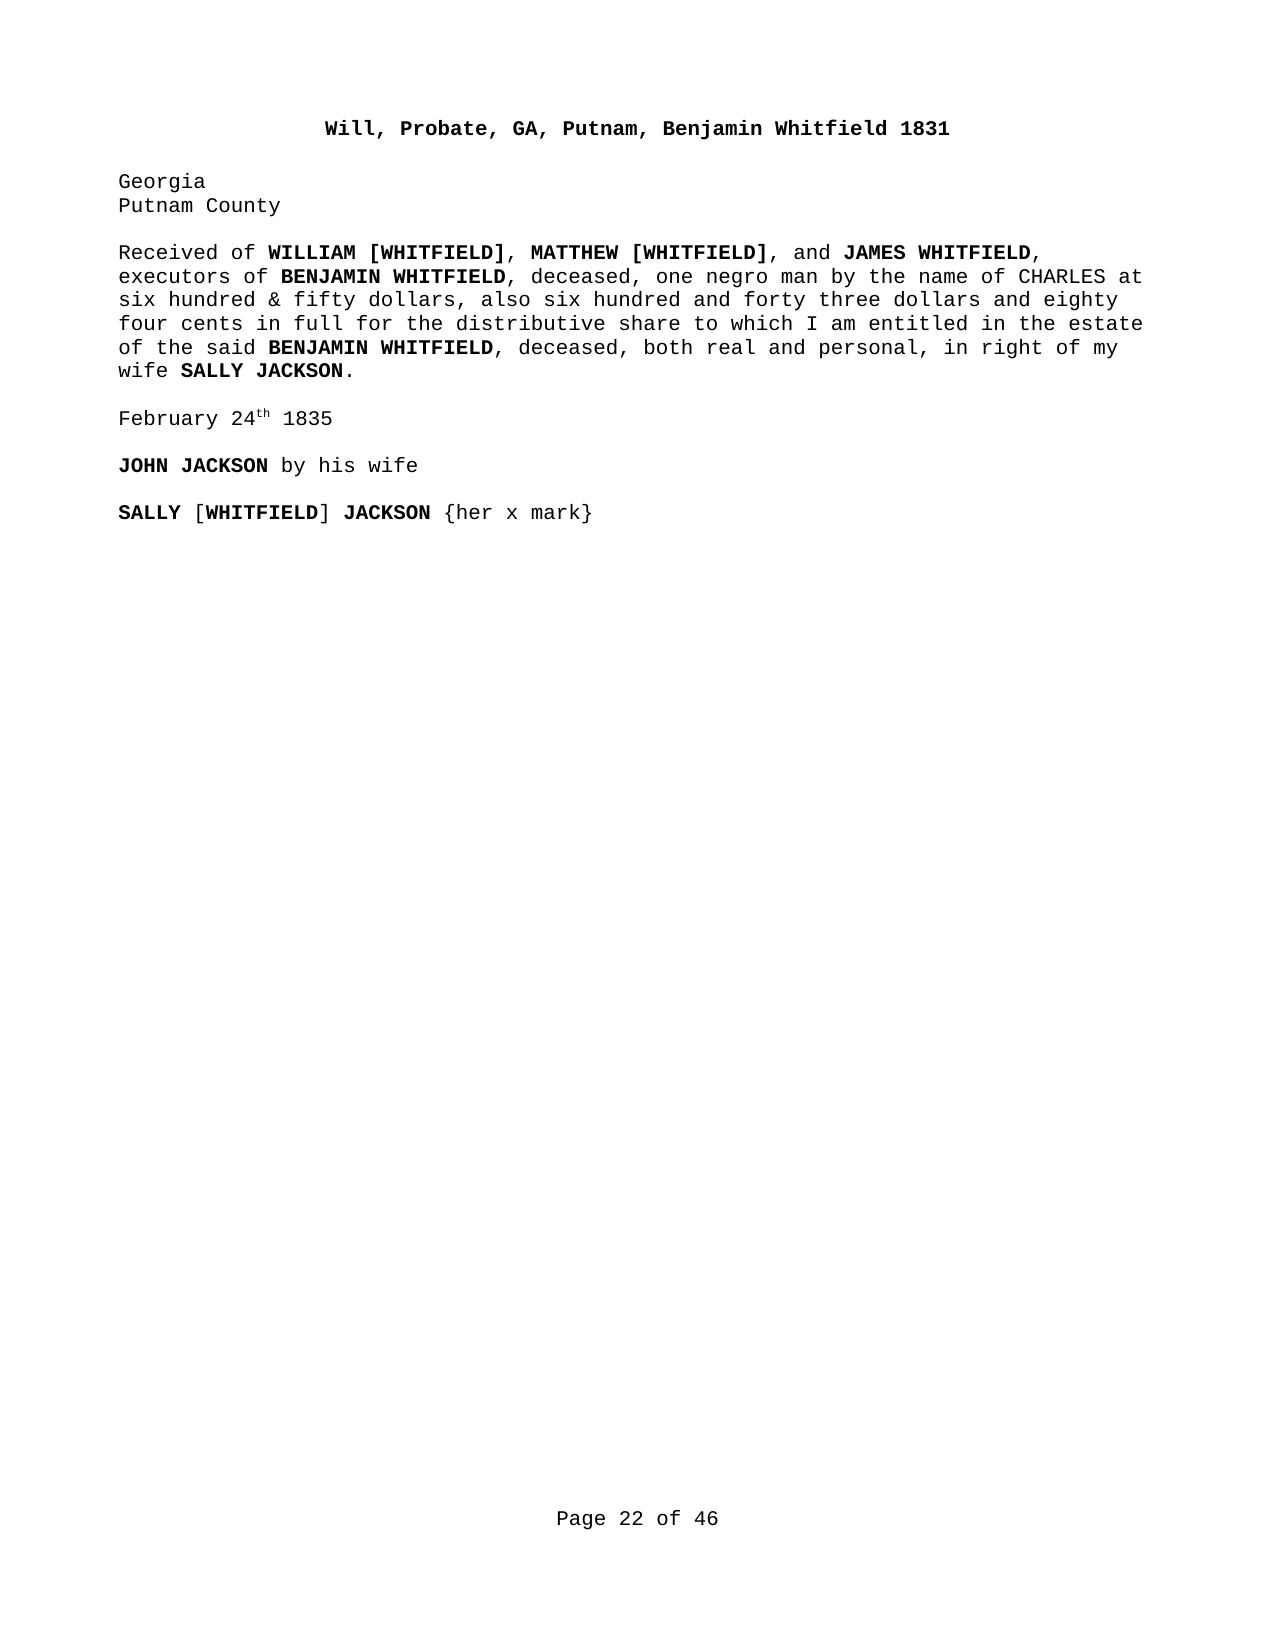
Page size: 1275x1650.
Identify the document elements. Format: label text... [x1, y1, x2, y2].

text February 24th 1835 [118, 408, 1157, 431]
text Georgia [118, 171, 1157, 195]
text John Jackson by his wife [118, 455, 1157, 479]
text Received of William [Whitfield], Matthew [Whitfield], and James Whitfield, executors of Benjamin Whitfield, deceased, one negro man by the name of Charles at six hundred & fifty dollars, also six hundred and forty three dollars and eighty four cents in full for the distributive share to which I am entitled in the estate of the said Benjamin Whitfield, deceased, both real and personal, in right of my wife Sally Jackson. [118, 242, 1157, 384]
text Putnam County [118, 195, 1157, 218]
text Sally [Whitfield] Jackson {her x mark} [118, 502, 1157, 526]
